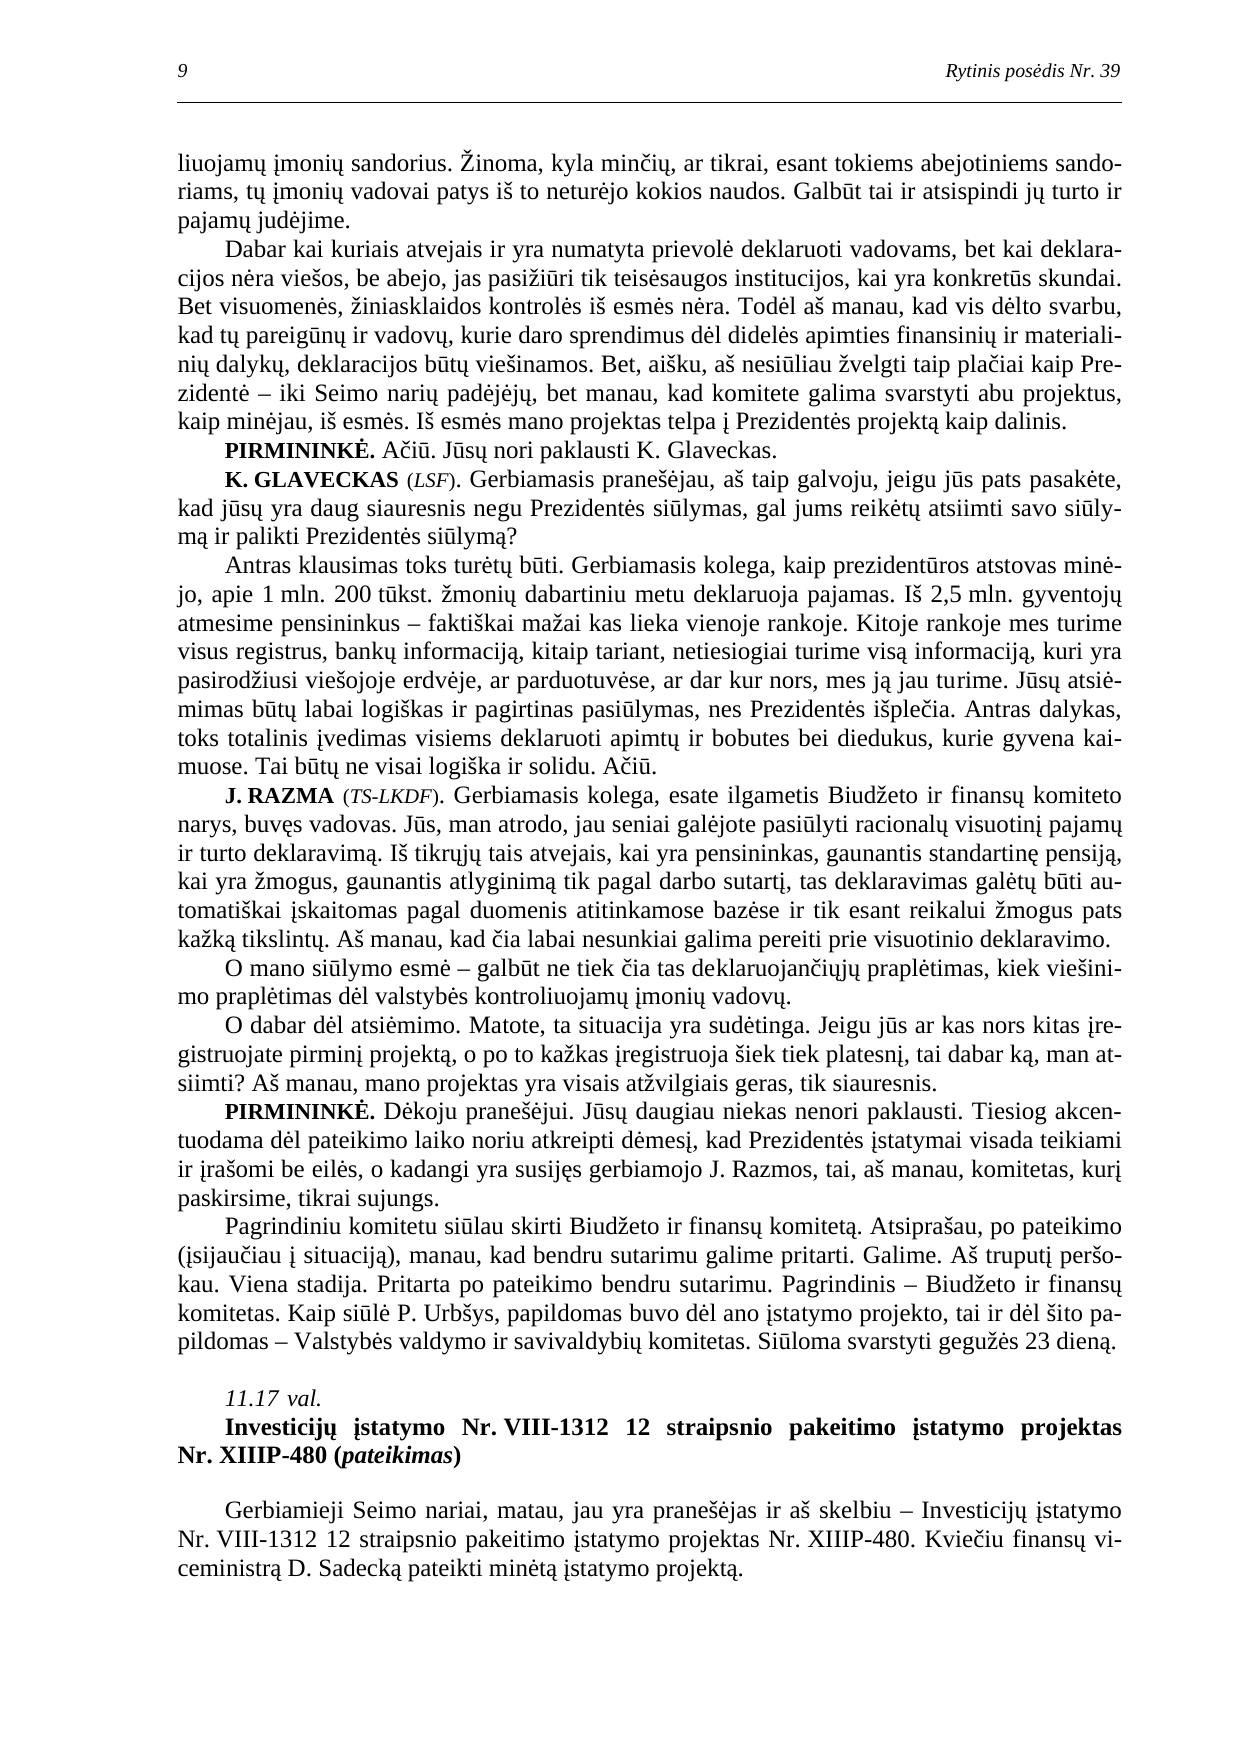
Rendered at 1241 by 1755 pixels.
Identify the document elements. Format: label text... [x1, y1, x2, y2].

text liuo­ja­mų įmo­nių san­do­rius. Ži­no­ma, ky­la min­čių, ar tik­rai, esant to­kiems abe­jo­ti­niems san­do­riams, tų įmo­nių va­do­vai pa­tys iš to ne­tu­rė­jo ko­kios nau­dos. Gal­būt tai ir at­si­spin­di jų tur­to ir pa­ja­mų ju­dė­ji­me. [177, 148, 1122, 234]
text 11.17 val. [224, 1384, 1122, 1412]
text O ma­no siū­ly­mo es­mė – gal­būt ne tiek čia tas de­kla­ruo­jan­čių­jų pra­plė­ti­mas, kiek vie­ši­ni­mo pra­plė­ti­mas dėl vals­ty­bės kon­tro­liuo­ja­mų įmo­nių va­do­vų. [177, 953, 1122, 1010]
text O da­bar dėl at­si­ė­mi­mo. Ma­to­te, ta si­tu­a­ci­ja yra su­dė­tin­ga. Jei­gu jūs ar kas nors ki­tas įre­gist­ruo­ja­te pir­mi­nį pro­jek­tą, o po to kaž­kas įre­gist­ruo­ja šiek tiek pla­tes­nį, tai da­bar ką, man at­si­im­ti? Aš ma­nau, ma­no pro­jek­tas yra vi­sais at­žvil­giais ge­ras, tik siau­res­nis. [177, 1010, 1122, 1096]
text Da­bar kai ku­riais at­ve­jais ir yra nu­ma­ty­ta prie­vo­lė de­kla­ruo­ti va­do­vams, bet kai de­kla­ra­ci­jos nė­ra vie­šos, be abe­jo, jas pa­si­žiū­ri tik tei­sė­sau­gos ins­ti­tu­ci­jos, kai yra kon­kre­tūs skun­dai. Bet vi­suo­me­nės, ži­niask­lai­dos kon­tro­lės iš es­mės nė­ra. To­dėl aš ma­nau, kad vis dėl­to svar­bu, kad tų pa­rei­gū­nų ir va­do­vų, ku­rie da­ro spren­di­mus dėl di­de­lės ap­im­ties fi­nan­si­nių ir ma­te­ria­li­nių da­ly­kų, de­kla­ra­ci­jos bū­tų vie­ši­na­mos. Bet, aiš­ku, aš ne­siū­liau žvelg­ti taip pla­čiai kaip Pre­zi­den­tė – iki Sei­mo na­rių pa­dė­jė­jų, bet ma­nau, kad ko­mi­te­te ga­li­ma svars­ty­ti abu pro­jek­tus, kaip mi­nė­jau, iš es­mės. Iš es­mės ma­no pro­jek­tas tel­pa į Pre­zi­den­tės pro­jek­tą kaip da­li­nis. [177, 234, 1122, 435]
text Ger­bia­mie­ji Sei­mo na­riai, ma­tau, jau yra pra­ne­šė­jas ir aš skel­biu – In­ves­ti­ci­jų įsta­ty­mo Nr. VIII-1312 12 straips­nio pa­kei­ti­mo įsta­ty­mo pro­jek­tas Nr. XIIIP-480. Kvie­čiu fi­nan­sų vi­ce­mi­nist­rą D. Sa­dec­ką pa­teik­ti mi­nė­tą įsta­ty­mo pro­jek­tą. [177, 1495, 1122, 1582]
text Ant­ras klau­si­mas toks tu­rė­tų bū­ti. Ger­bia­ma­sis ko­le­ga, kaip pre­zi­den­tū­ros at­sto­vas mi­nė­jo, apie 1 mln. 200 tūkst. žmo­nių da­bar­ti­niu me­tu de­kla­ruo­ja pa­ja­mas. Iš 2,5 mln. gy­ven­to­jų at­me­si­me pen­si­nin­kus – fak­tiš­kai ma­žai kas lie­ka vie­no­je ran­ko­je. Ki­to­je ran­ko­je mes tu­ri­me vi­sus re­gist­rus, ban­kų in­for­ma­ci­ją, ki­taip ta­riant, ne­tie­sio­giai tu­ri­me vi­są in­for­ma­ci­ją, ku­ri yra pa­si­ro­džiu­si vie­šo­jo­je erd­vė­je, ar par­duo­tu­vė­se, ar dar kur nors, mes ją jau tu­ri­me. Jū­sų at­si­ė­mi­mas bū­tų la­bai lo­giš­kas ir pa­gir­ti­nas pa­siū­ly­mas, nes Pre­zi­den­tės iš­ple­čia. Ant­ras da­ly­kas, toks to­ta­li­nis įve­di­mas vi­siems de­kla­ruo­ti ap­im­tų ir bo­bu­tes bei die­du­kus, ku­rie gy­ve­na kai­muo­se. Tai bū­tų ne vi­sai lo­giš­ka ir so­li­du. Ačiū. [177, 550, 1122, 780]
text PIRMININKĖ. Dė­ko­ju pra­ne­šė­jui. Jū­sų dau­giau nie­kas ne­no­ri pa­klaus­ti. Tie­siog ak­cen­tuo­da­ma dėl pa­tei­ki­mo lai­ko no­riu at­kreip­ti dė­me­sį, kad Pre­zi­den­tės įsta­ty­mai vi­sa­da tei­kia­mi ir įra­šo­mi be ei­lės, o ka­dan­gi yra su­si­jęs ger­bia­mo­jo J. Raz­mos, tai, aš ma­nau, ko­mi­te­tas, ku­rį pa­skir­si­me, tik­rai su­jungs. [177, 1096, 1122, 1211]
text Pa­grin­di­niu ko­mi­te­tu siū­lau skir­ti Biu­dže­to ir fi­nan­sų ko­mi­te­tą. At­si­pra­šau, po pa­tei­ki­mo (įsi­jau­čiau į si­tu­a­ci­ją), ma­nau, kad ben­dru su­ta­ri­mu ga­li­me pri­tar­ti. Ga­li­me. Aš tru­pu­tį per­šo­kau. Vie­na sta­di­ja. Pri­tar­ta po pa­tei­ki­mo ben­dru su­ta­ri­mu. Pa­grin­di­nis – Biu­dže­to ir fi­nan­sų ko­mi­te­tas. Kaip siū­lė P. Urb­šys, pa­pil­do­mas bu­vo dėl ano įsta­ty­mo pro­jek­to, tai ir dėl ši­to pa­pil­do­mas – Vals­ty­bės val­dy­mo ir sa­vi­val­dy­bių ko­mi­te­tas. Siū­lo­ma svars­ty­ti ge­gu­žės 23 die­ną. [177, 1211, 1122, 1355]
text J. RAZMA (TS-LKDF). Ger­bia­ma­sis ko­le­ga, esa­te il­ga­me­tis Biu­dže­to ir fi­nan­sų ko­mi­te­to na­rys, bu­vęs va­do­vas. Jūs, man at­ro­do, jau se­niai ga­lė­jo­te pa­siū­ly­ti ra­cio­na­lų vi­suo­ti­nį pa­ja­mų ir tur­to de­kla­ra­vi­mą. Iš tik­rų­jų tais at­ve­jais, kai yra pen­si­nin­kas, gau­nan­tis stan­dar­ti­nę pen­si­ją, kai yra žmo­gus, gau­nan­tis at­ly­gi­ni­mą tik pa­gal dar­bo su­tar­tį, tas de­kla­ra­vi­mas ga­lė­tų bū­ti au­to­ma­tiš­kai įskai­to­mas pa­gal duo­me­nis ati­tin­ka­mo­se ba­zė­se ir tik esant rei­ka­lui žmo­gus pats kaž­ką tiks­lin­tų. Aš ma­nau, kad čia la­bai ne­sun­kiai ga­li­ma per­ei­ti prie vi­suo­ti­nio de­kla­ra­vi­mo. [177, 780, 1122, 953]
text K. GLAVECKAS (LSF). Ger­bia­ma­sis pra­ne­šė­jau, aš taip gal­vo­ju, jei­gu jūs pats pa­sa­kė­te, kad jū­sų yra daug siau­res­nis ne­gu Pre­zi­den­tės siū­ly­mas, gal jums rei­kė­tų at­si­im­ti sa­vo siū­ly­mą ir pa­lik­ti Pre­zi­den­tės siū­ly­mą? [177, 464, 1122, 550]
text In­ves­ti­ci­jų įsta­ty­mo Nr. VIII-1312 12 straips­nio pa­kei­ti­mo įsta­ty­mo pro­jek­tas Nr. XIIIP-480 (pa­tei­ki­mas) [177, 1412, 1122, 1469]
text PIRMININKĖ. Ačiū. Jū­sų no­ri pa­klaus­ti K. Gla­vec­kas. [177, 435, 1122, 464]
